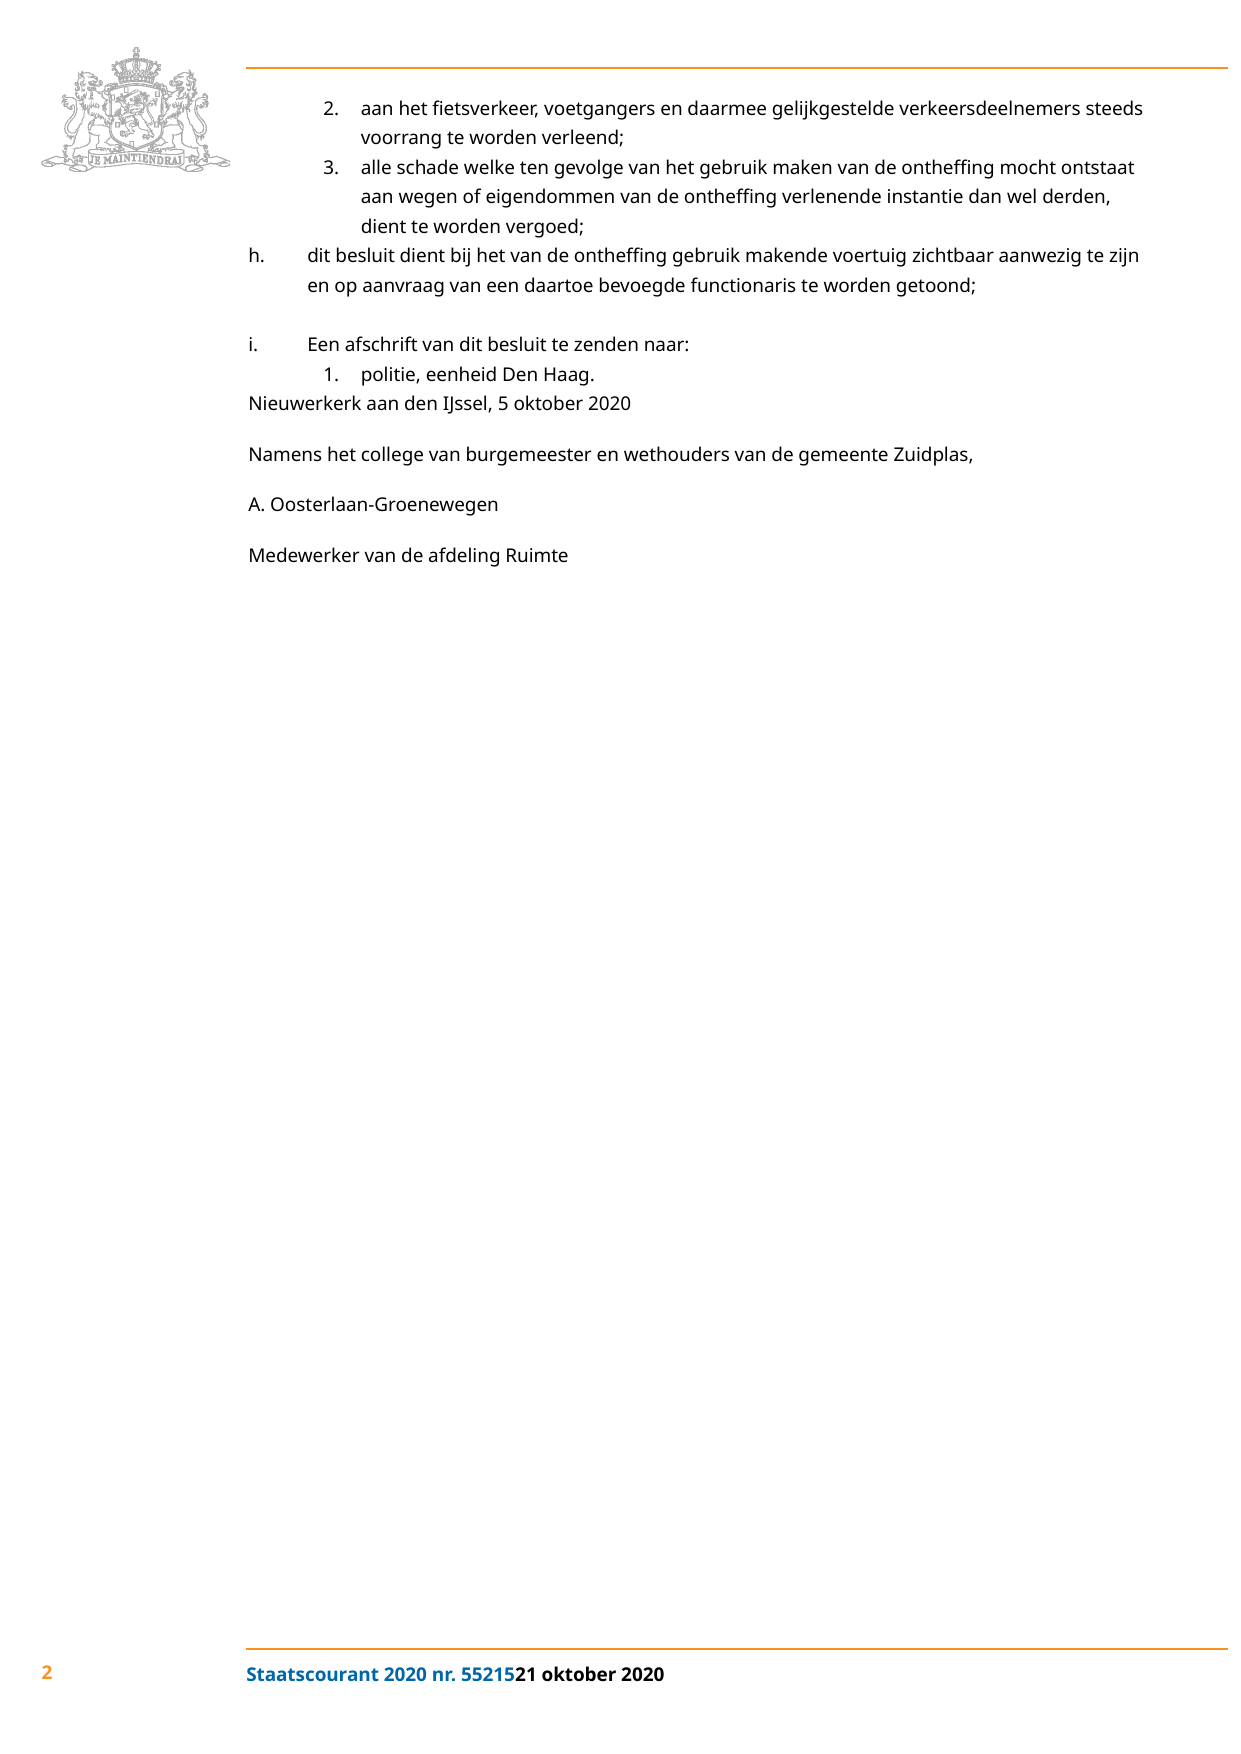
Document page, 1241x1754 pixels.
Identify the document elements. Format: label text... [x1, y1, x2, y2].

list alle schade welke ten gevolge van het gebruik maken van de ontheffing mocht ontstaat aan wegen of eigendommen van de ontheffing verlenende instantie dan wel derden, dient te worden vergoed; [323, 154, 1152, 239]
list aan het fietsverkeer, voetgangers en daarmee gelijkgestelde verkeersdeelnemers steeds voorrang te worden verleend; [323, 95, 1152, 150]
text Nieuwerkerk aan den IJssel, 5 oktober 2020 [248, 391, 1152, 416]
text Medewerker van de afdeling Ruimte [248, 542, 1152, 568]
text A. Oosterlaan-Groenewegen [248, 491, 1152, 517]
list Een afschrift van dit besluit te zenden naar: [248, 331, 1152, 357]
list politie, eenheid Den Haag. [323, 361, 1152, 387]
picture [41, 47, 231, 172]
text Namens het college van burgemeester en wethouders van de gemeente Zuidplas, [248, 441, 1152, 467]
list dit besluit dient bij het van de ontheffing gebruik makende voertuig zichtbaar aanwezig te zijn en op aanvraag van een daartoe bevoegde functionaris te worden getoond; [248, 243, 1152, 298]
